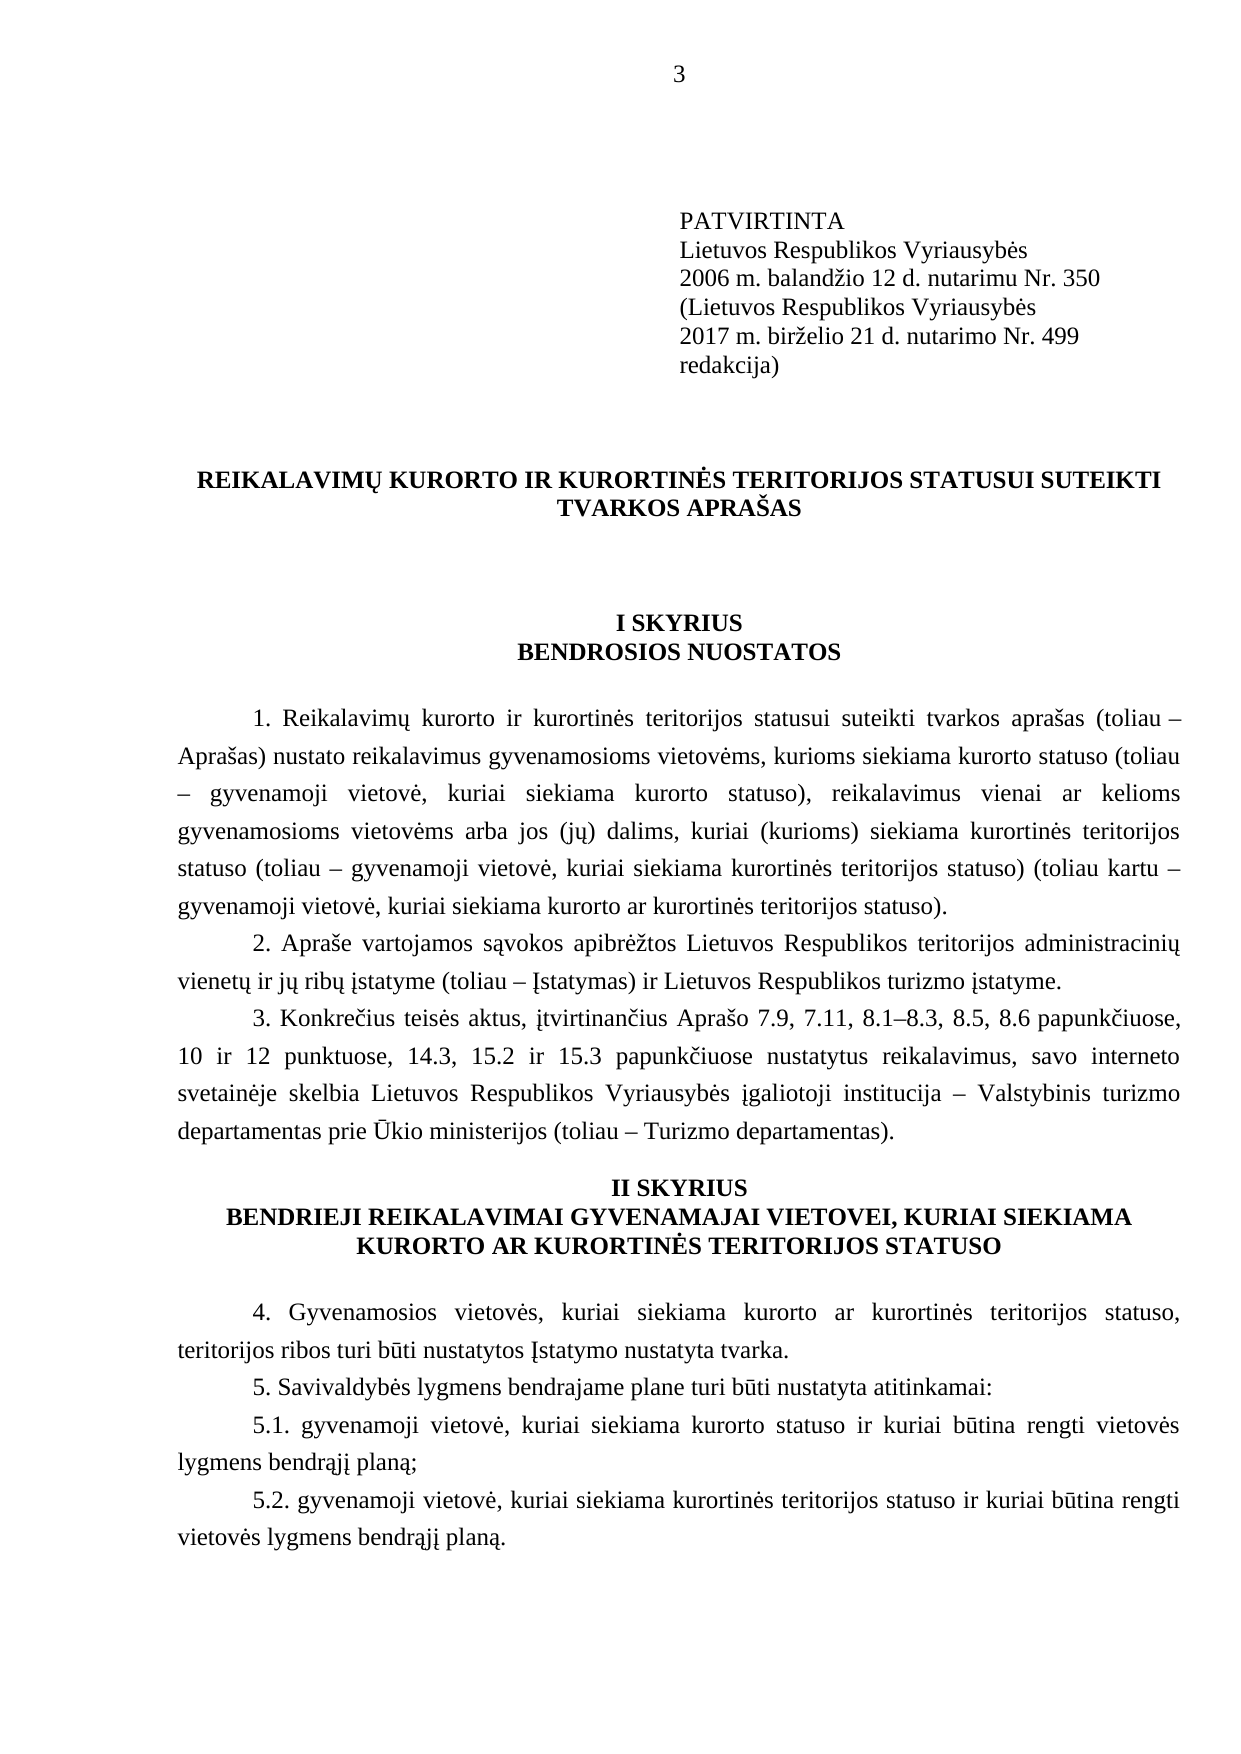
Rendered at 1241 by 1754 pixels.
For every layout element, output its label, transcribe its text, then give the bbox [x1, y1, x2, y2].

text 3. Konkrečius teisės aktus, įtvirtinančius Aprašo 7.9, 7.11, 8.1–8.3, 8.5, 8.6 papunkčiuose, 10 ir 12 punktuose, 14.3, 15.2 ir 15.3 papunkčiuose nustatytus reikalavimus, savo interneto svetainėje skelbia Lietuvos Respublikos Vyriausybės įgaliotoji institucija – Valstybinis turizmo departamentas prie Ūkio ministerijos (toliau – Turizmo departamentas). [177, 995, 1181, 1145]
text II SKYRIUS [177, 1173, 1181, 1202]
text 5. Savivaldybės lygmens bendrajame plane turi būti nustatyta atitinkamai: [177, 1363, 1181, 1401]
text BENDROSIOS NUOSTATOS [177, 637, 1181, 666]
text 5.2. gyvenamoji vietovė, kuriai siekiama kurortinės teritorijos statuso ir kuriai būtina rengti vietovės lygmens bendrąjį planą. [177, 1476, 1181, 1551]
text 2. Apraše vartojamos sąvokos apibrėžtos Lietuvos Respublikos teritorijos administracinių vienetų ir jų ribų įstatyme (toliau – Įstatymas) ir Lietuvos Respublikos turizmo įstatyme. [177, 920, 1181, 995]
text I SKYRIUS [177, 608, 1181, 637]
text REIKALAVIMŲ KURORTO IR KURORTINĖS TERITORIJOS STATUSUI SuTEIKTI TVARKOS APRAŠas [177, 465, 1181, 522]
text 5.1. gyvenamoji vietovė, kuriai siekiama kurorto statuso ir kuriai būtina rengti vietovės lygmens bendrąjį planą; [177, 1401, 1181, 1476]
text 1. Reikalavimų kurorto ir kurortinės teritorijos statusui suteikti tvarkos aprašas (toliau – Aprašas) nustato reikalavimus gyvenamosioms vietovėms, kurioms siekiama kurorto statuso (toliau – gyvenamoji vietovė, kuriai siekiama kurorto statuso), reikalavimus vienai ar kelioms gyvenamosioms vietovėms arba jos (jų) dalims, kuriai (kurioms) siekiama kurortinės teritorijos statuso (toliau – gyvenamoji vietovė, kuriai siekiama kurortinės teritorijos statuso) (toliau kartu – gyvenamoji vietovė, kuriai siekiama kurorto ar kurortinės teritorijos statuso). [177, 695, 1181, 920]
text BENDRIEJI REIKALAVIMAI GYVENAMajai vietovei, kuriai siekiama KURORTO aR KURORTINĖS TERITORIJOS STATUSO [177, 1202, 1181, 1260]
text PATVIRTINTA Lietuvos Respublikos Vyriausybės 2006 m. balandžio 12 d. nutarimu Nr. 350 (Lietuvos Respublikos Vyriausybės 2017 m. birželio 21 d. nutarimo Nr. 499 redakcija) [679, 206, 1181, 378]
text 4. Gyvenamosios vietovės, kuriai siekiama kurorto ar kurortinės teritorijos statuso, teritorijos ribos turi būti nustatytos Įstatymo nustatyta tvarka. [177, 1288, 1181, 1363]
